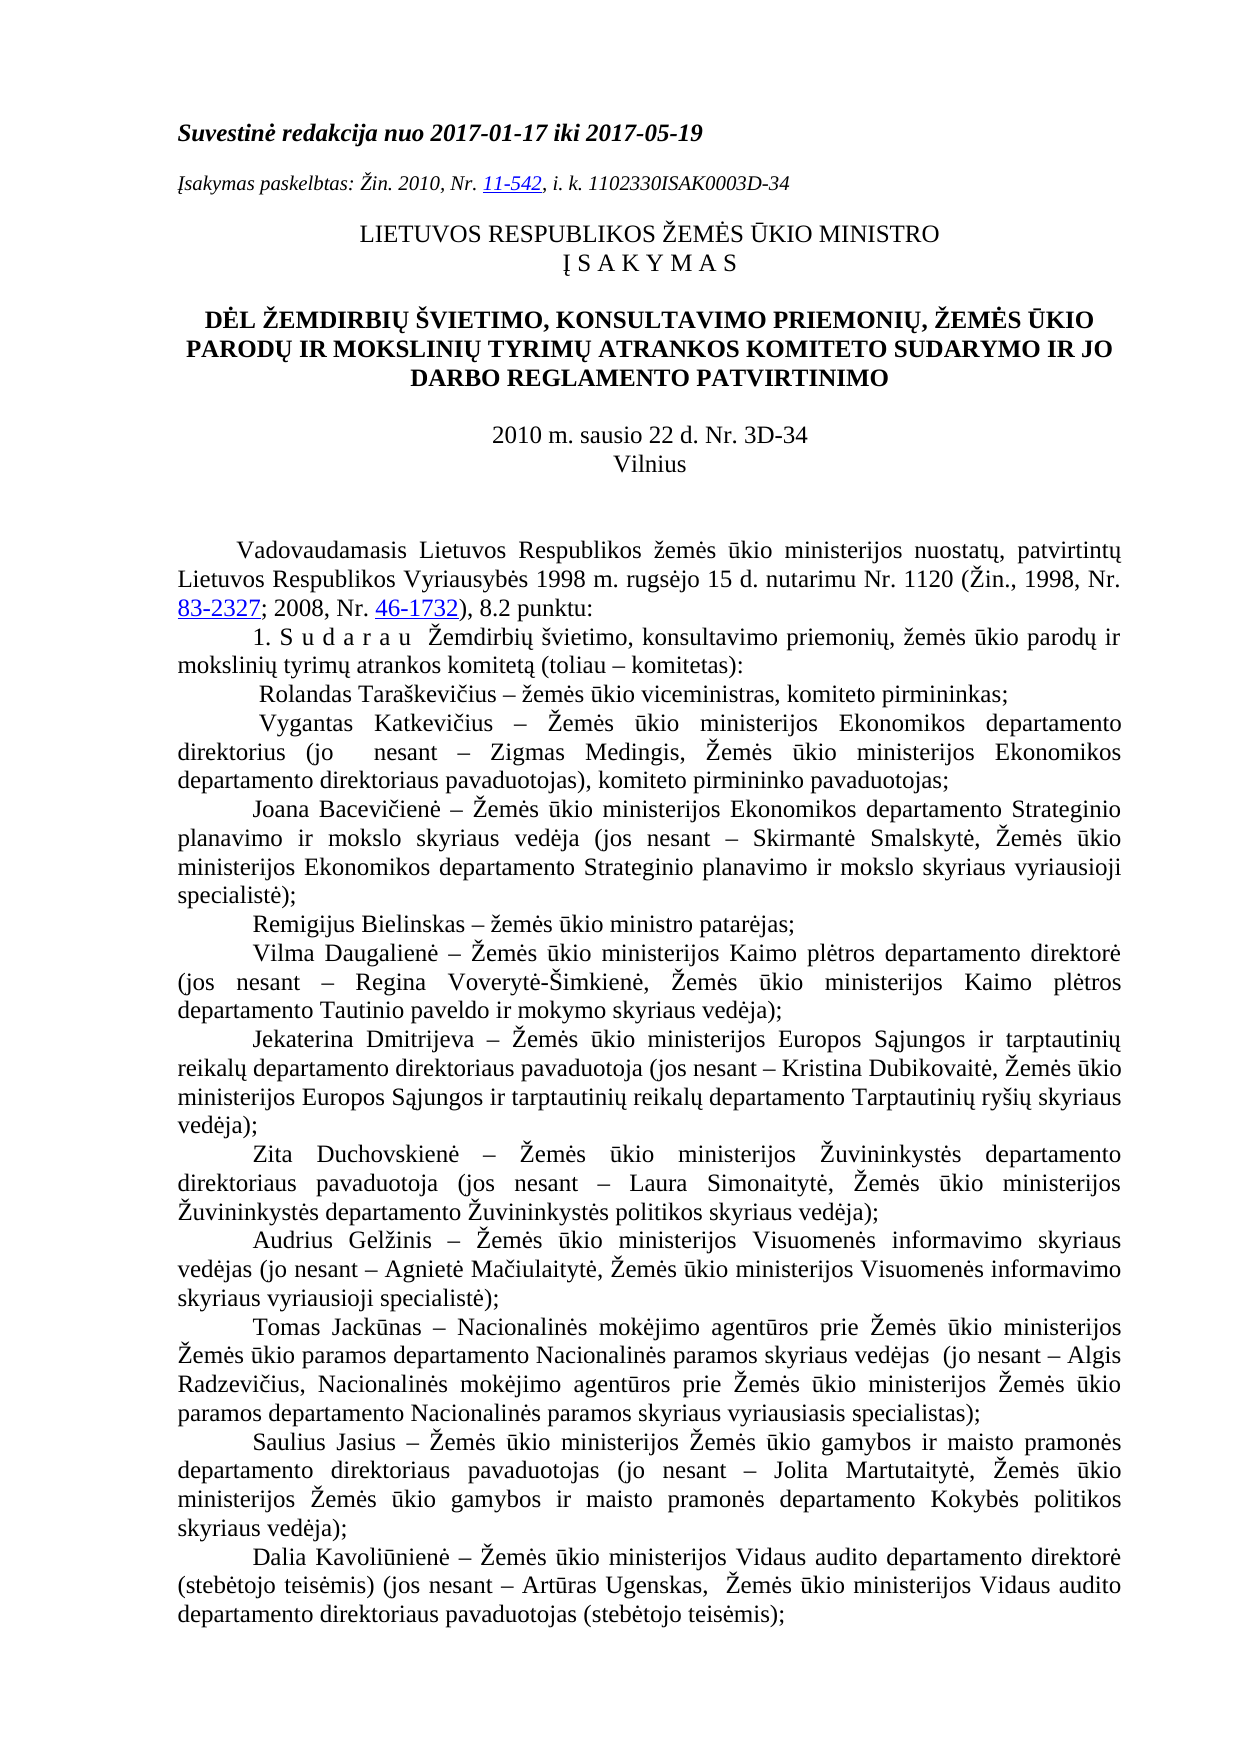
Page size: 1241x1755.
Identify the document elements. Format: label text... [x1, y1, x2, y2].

text Remigijus Bielinskas – žemės ūkio ministro patarėjas; [177, 909, 1122, 938]
text Vygantas Katkevičius – Žemės ūkio ministerijos Ekonomikos departamento direktorius (jo nesant – Zigmas Medingis, Žemės ūkio ministerijos Ekonomikos departamento direktoriaus pavaduotojas), komiteto pirmininko pavaduotojas; [177, 708, 1122, 794]
text Įsakymas paskelbtas: Žin. 2010, Nr. 11-542, i. k. 1102330ISAK0003D-34 [177, 171, 1122, 195]
text Tomas Jackūnas – Nacionalinės mokėjimo agentūros prie Žemės ūkio ministerijos Žemės ūkio paramos departamento Nacionalinės paramos skyriaus vedėjas (jo nesant – Algis Radzevičius, Nacionalinės mokėjimo agentūros prie Žemės ūkio ministerijos Žemės ūkio paramos departamento Nacionalinės paramos skyriaus vyriausiasis specialistas); [177, 1312, 1122, 1427]
text 1. S u d a r a u Žemdirbių švietimo, konsultavimo priemonių, žemės ūkio parodų ir mokslinių tyrimų atrankos komitetą (toliau – komitetas): [177, 622, 1122, 679]
text Vilma Daugalienė – Žemės ūkio ministerijos Kaimo plėtros departamento direktorė (jos nesant – Regina Voverytė-Šimkienė, Žemės ūkio ministerijos Kaimo plėtros departamento Tautinio paveldo ir mokymo skyriaus vedėja); [177, 938, 1122, 1024]
text Audrius Gelžinis – Žemės ūkio ministerijos Visuomenės informavimo skyriaus vedėjas (jo nesant – Agnietė Mačiulaitytė, Žemės ūkio ministerijos Visuomenės informavimo skyriaus vyriausioji specialistė); [177, 1225, 1122, 1312]
text LIETUVOS RESPUBLIKOS ŽEMĖS ŪKIO MINISTRO [177, 219, 1122, 248]
text Į S A K Y M A S [177, 248, 1122, 277]
text Saulius Jasius – Žemės ūkio ministerijos Žemės ūkio gamybos ir maisto pramonės departamento direktoriaus pavaduotojas (jo nesant – Jolita Martutaitytė, Žemės ūkio ministerijos Žemės ūkio gamybos ir maisto pramonės departamento Kokybės politikos skyriaus vedėja); [177, 1427, 1122, 1542]
text Jekaterina Dmitrijeva – Žemės ūkio ministerijos Europos Sąjungos ir tarptautinių reikalų departamento direktoriaus pavaduotoja (jos nesant – Kristina Dubikovaitė, Žemės ūkio ministerijos Europos Sąjungos ir tarptautinių reikalų departamento Tarptautinių ryšių skyriaus vedėja); [177, 1024, 1122, 1139]
text Rolandas Taraškevičius – žemės ūkio viceministras, komiteto pirmininkas; [177, 679, 1122, 708]
text DĖL ŽEMDIRBIŲ ŠVIETIMO, KONSULTAVIMO PRIEMONIŲ, ŽEMĖS ŪKIO PARODŲ IR MOKSLINIŲ TYRIMŲ ATRANKOS KOMITETO SUDARYMO IR JO DARBO REGLAMENTO PATVIRTINIMO [177, 305, 1122, 392]
text Vilnius [177, 449, 1122, 478]
text Joana Bacevičienė – Žemės ūkio ministerijos Ekonomikos departamento Strateginio planavimo ir mokslo skyriaus vedėja (jos nesant – Skirmantė Smalskytė, Žemės ūkio ministerijos Ekonomikos departamento Strateginio planavimo ir mokslo skyriaus vyriausioji specialistė); [177, 794, 1122, 909]
text Dalia Kavoliūnienė – Žemės ūkio ministerijos Vidaus audito departamento direktorė (stebėtojo teisėmis) (jos nesant – Artūras Ugenskas, Žemės ūkio ministerijos Vidaus audito departamento direktoriaus pavaduotojas (stebėtojo teisėmis); [177, 1542, 1122, 1628]
text Zita Duchovskienė – Žemės ūkio ministerijos Žuvininkystės departamento direktoriaus pavaduotoja (jos nesant – Laura Simonaitytė, Žemės ūkio ministerijos Žuvininkystės departamento Žuvininkystės politikos skyriaus vedėja); [177, 1139, 1122, 1225]
text Suvestinė redakcija nuo 2017-01-17 iki 2017-05-19 [177, 118, 1122, 147]
text 2010 m. sausio 22 d. Nr. 3D-34 [177, 420, 1122, 449]
text Vadovaudamasis Lietuvos Respublikos žemės ūkio ministerijos nuostatų, patvirtintų Lietuvos Respublikos Vyriausybės 1998 m. rugsėjo 15 d. nutarimu Nr. 1120 (Žin., 1998, Nr. 83-2327; 2008, Nr. 46-1732), 8.2 punktu: [177, 535, 1122, 622]
